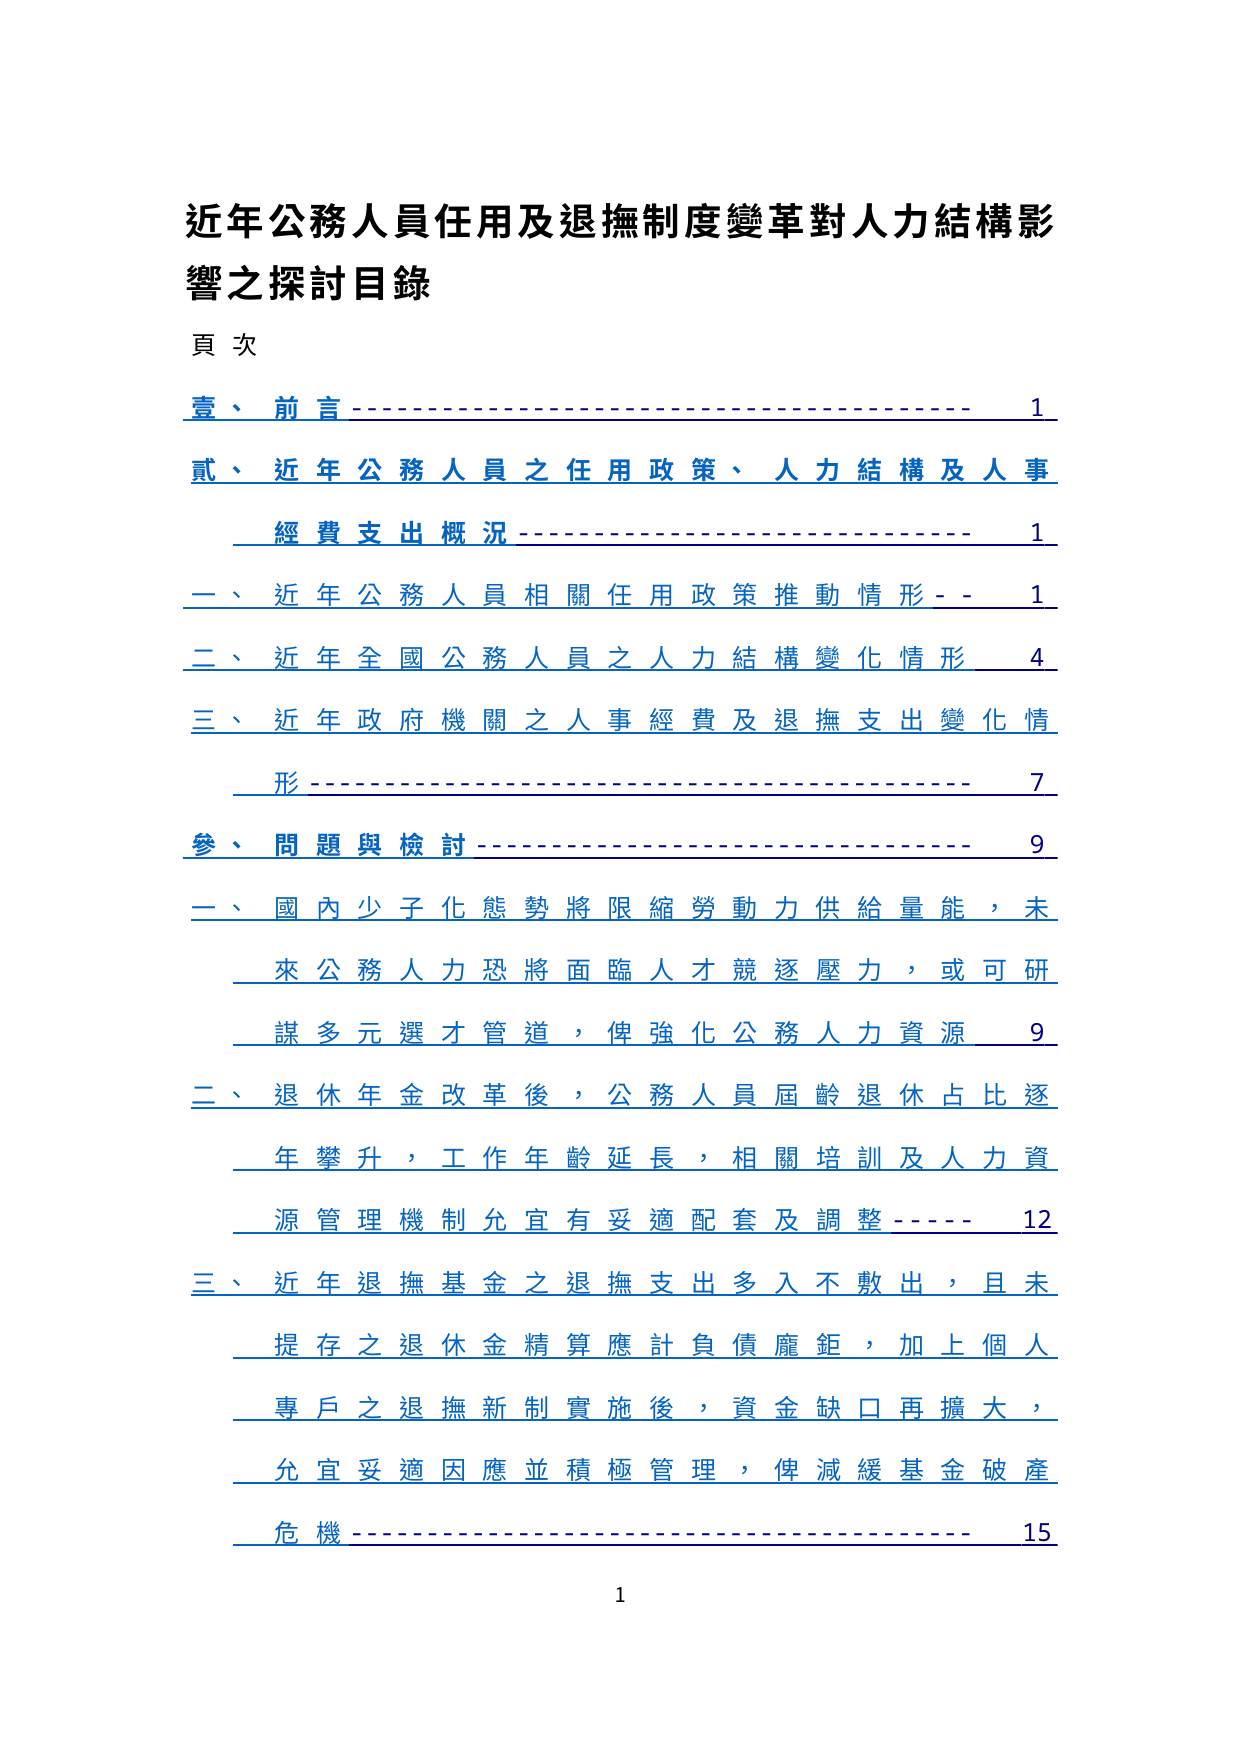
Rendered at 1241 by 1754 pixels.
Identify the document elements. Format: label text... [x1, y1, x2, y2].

text 貳、近年公務人員之任用政策、人力結構及人事經費支出概況 1 [183, 427, 1058, 552]
text 二、退休年金改革後，公務人員屆齡退休占比逐年攀升，工作年齡延長，相關培訓及人力資源管理機制允宜有妥適配套及調整 12 [183, 1052, 1058, 1240]
text [183, 421, 1058, 427]
text 參、問題與檢討 9 [183, 802, 1058, 857]
text 三、近年退撫基金之退撫支出多入不敷出，且未提存之退休金精算應計負債龐鉅，加上個人專戶之退撫新制實施後，資金缺口再擴大，允宜妥適因應並積極管理，俾減緩基金破產危機 15 [183, 1240, 1058, 1552]
text [183, 609, 1058, 615]
text [183, 671, 1058, 677]
text [183, 859, 1058, 865]
text 壹、前言 1 [183, 365, 1058, 419]
text 一、國內少子化態勢將限縮勞動力供給量能，未來公務人力恐將面臨人才競逐壓力，或可研謀多元選才管道，俾強化公務人力資源 9 [183, 865, 1058, 1052]
text 三、近年政府機關之人事經費及退撫支出變化情形 7 [183, 677, 1058, 802]
text 一、近年公務人員相關任用政策推動情形 1 [183, 552, 1058, 607]
text 近年公務人員任用及退撫制度變革對人力結構影響之探討目錄 頁次 [183, 177, 1058, 365]
text 二、近年全國公務人員之人力結構變化情形 4 [183, 615, 1058, 669]
